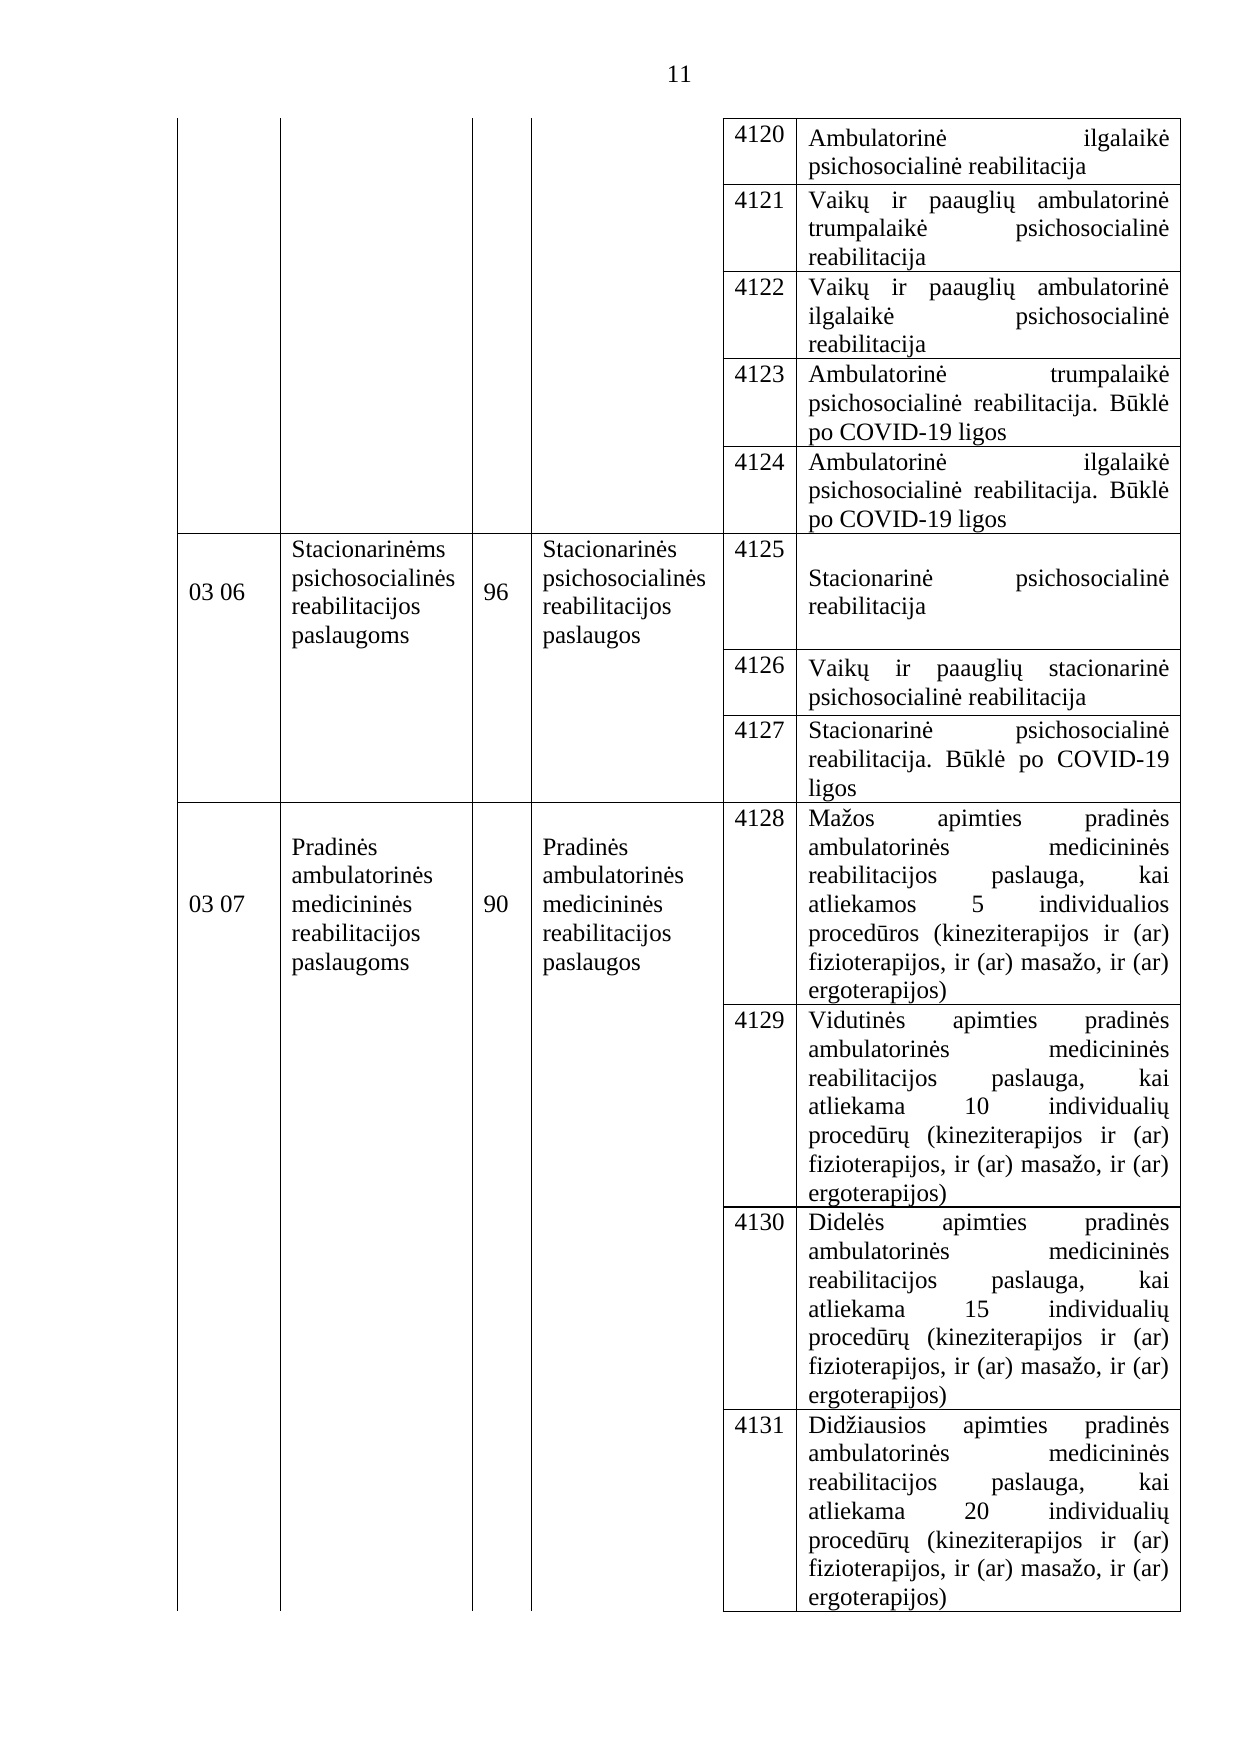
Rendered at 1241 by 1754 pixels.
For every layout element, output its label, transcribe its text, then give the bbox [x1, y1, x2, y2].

table_cell [281, 715, 472, 802]
table_cell Pradinės ambulatorinės medicininės reabilitacijos paslaugos [532, 803, 723, 1004]
table_cell [281, 1004, 472, 1206]
table_cell 4125 [724, 534, 796, 649]
table_cell [532, 358, 723, 446]
table_cell [178, 1409, 280, 1611]
table_cell [178, 118, 280, 184]
table_cell [473, 118, 531, 184]
table_cell [281, 1409, 472, 1611]
table_cell [178, 715, 280, 802]
table_cell [473, 358, 531, 446]
table_cell [178, 1206, 280, 1409]
table_cell [473, 184, 531, 271]
table_cell Ambulatorinė trumpalaikė psichosocialinė reabilitacija. Būklė po COVID-19 ligos [797, 359, 1180, 446]
table_cell [532, 184, 723, 271]
table_cell 4130 [724, 1208, 796, 1409]
table_cell 4122 [724, 272, 796, 358]
table_cell [532, 1004, 723, 1206]
table_cell [532, 715, 723, 802]
table_cell Vidutinės apimties pradinės ambulatorinės medicininės reabilitacijos paslauga, kai atliekama 10 individualių procedūrų (kineziterapijos ir (ar) fizioterapijos, ir (ar) masažo, ir (ar) ergoterapijos) [797, 1005, 1180, 1206]
table_cell Didžiausios apimties pradinės ambulatorinės medicininės reabilitacijos paslauga, kai atliekama 20 individualių procedūrų (kineziterapijos ir (ar) fizioterapijos, ir (ar) masažo, ir (ar) ergoterapijos) [797, 1410, 1180, 1611]
table_cell 03 06 [178, 534, 280, 649]
table_cell [473, 446, 531, 533]
table_cell Mažos apimties pradinės ambulatorinės medicininės reabilitacijos paslauga, kai atliekamos 5 individualios procedūros (kineziterapijos ir (ar) fizioterapijos, ir (ar) masažo, ir (ar) ergoterapijos) [797, 803, 1180, 1004]
table_cell Vaikų ir paauglių stacionarinė psichosocialinė reabilitacija [797, 650, 1180, 714]
table_cell [532, 1206, 723, 1409]
table_cell 4129 [724, 1005, 796, 1206]
table_cell [473, 271, 531, 358]
table_cell [178, 1004, 280, 1206]
table_cell 03 07 [178, 803, 280, 1004]
table_cell [281, 358, 472, 446]
table_cell [532, 649, 723, 714]
table_cell [473, 1206, 531, 1409]
table_cell Didelės apimties pradinės ambulatorinės medicininės reabilitacijos paslauga, kai atliekama 15 individualių procedūrų (kineziterapijos ir (ar) fizioterapijos, ir (ar) masažo, ir (ar) ergoterapijos) [797, 1208, 1180, 1409]
table_cell [473, 1004, 531, 1206]
table_cell [178, 271, 280, 358]
table_cell Ambulatorinė ilgalaikė psichosocialinė reabilitacija. Būklė po COVID-19 ligos [797, 447, 1180, 533]
table_cell Stacionarinė psichosocialinė reabilitacija. Būklė po COVID-19 ligos [797, 716, 1180, 802]
table_cell [281, 1206, 472, 1409]
table_cell 96 [473, 534, 531, 649]
table_cell [178, 446, 280, 533]
table_cell [532, 271, 723, 358]
table_cell 90 [473, 803, 531, 1004]
table_cell [281, 271, 472, 358]
table_cell [532, 118, 723, 184]
table_cell 4126 [724, 650, 796, 714]
table_cell 4127 [724, 716, 796, 802]
table_cell [281, 184, 472, 271]
table_cell 4120 [724, 119, 796, 184]
table_cell [281, 118, 472, 184]
table_cell [178, 649, 280, 714]
table_cell [281, 446, 472, 533]
table_cell 4121 [724, 185, 796, 271]
table_cell [473, 715, 531, 802]
table_cell [473, 1409, 531, 1611]
table_cell [532, 446, 723, 533]
table_cell Ambulatorinė ilgalaikė psichosocialinė reabilitacija [797, 119, 1180, 184]
table_cell Pradinės ambulatorinės medicininės reabilitacijos paslaugoms [281, 803, 472, 1004]
table_cell 4124 [724, 447, 796, 533]
table_cell [473, 649, 531, 714]
table_cell [178, 184, 280, 271]
table_cell 4123 [724, 359, 796, 446]
table_cell 4128 [724, 803, 796, 1004]
table_cell Stacionarinė psichosocialinė reabilitacija [797, 534, 1180, 649]
table_cell Vaikų ir paauglių ambulatorinė trumpalaikė psichosocialinė reabilitacija [797, 185, 1180, 271]
table_cell [178, 358, 280, 446]
table_cell Stacionarinės psichosocialinės reabilitacijos paslaugos [532, 534, 723, 649]
table_cell [281, 649, 472, 714]
table_cell Vaikų ir paauglių ambulatorinė ilgalaikė psichosocialinė reabilitacija [797, 272, 1180, 358]
table_cell [532, 1409, 723, 1611]
table_cell 4131 [724, 1410, 796, 1611]
table_cell Stacionarinėms psichosocialinės reabilitacijos paslaugoms [281, 534, 472, 649]
